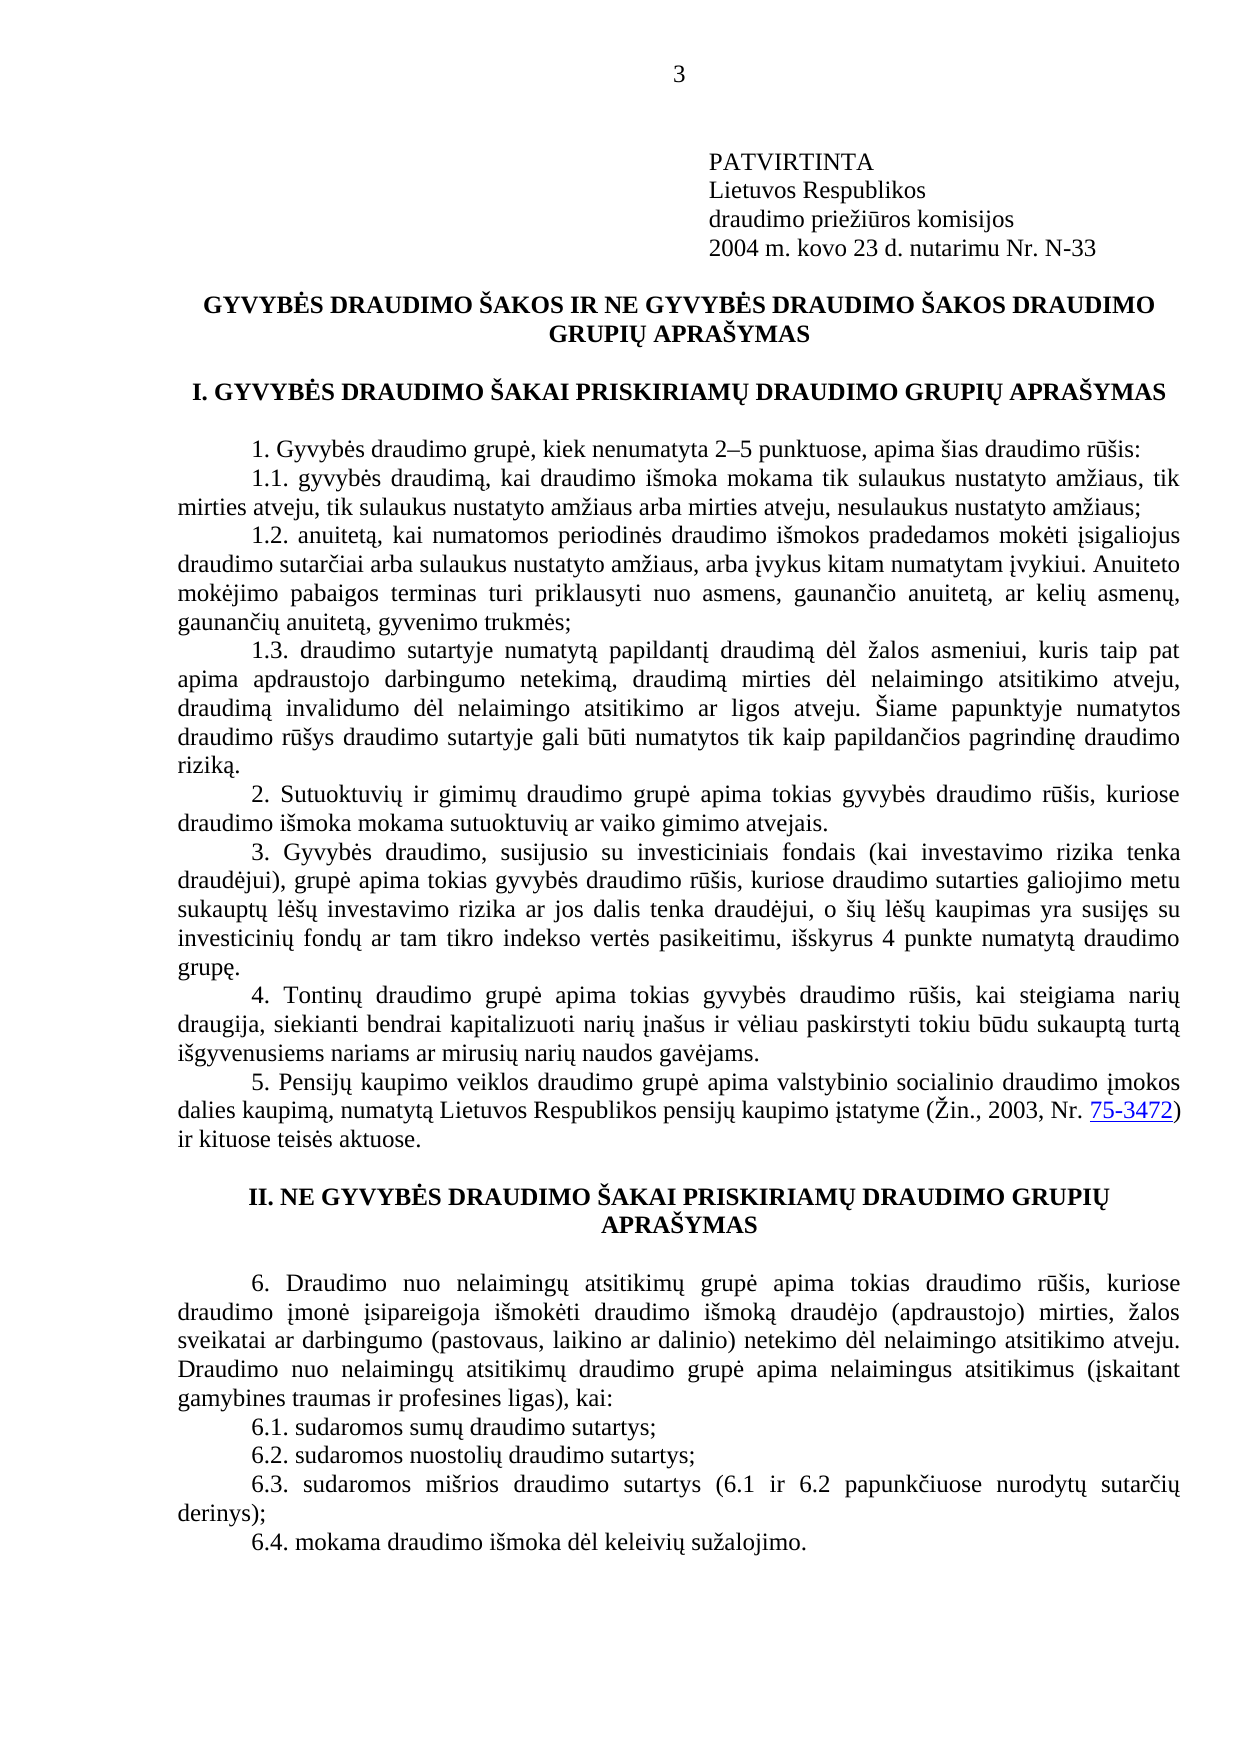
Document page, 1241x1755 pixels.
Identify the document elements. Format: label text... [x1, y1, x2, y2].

text Lietuvos Respublikos [177, 176, 1181, 204]
text 1.1. gyvybės draudimą, kai draudimo išmoka mokama tik sulaukus nustatyto amžiaus, tik mirties atveju, tik sulaukus nustatyto amžiaus arba mirties atveju, nesulaukus nustatyto amžiaus; [177, 463, 1181, 521]
text 1.2. anuitetą, kai numatomos periodinės draudimo išmokos pradedamos mokėti įsigaliojus draudimo sutarčiai arba sulaukus nustatyto amžiaus, arba įvykus kitam numatytam įvykiui. Anuiteto mokėjimo pabaigos terminas turi priklausyti nuo asmens, gaunančio anuitetą, ar kelių asmenų, gaunančių anuitetą, gyvenimo trukmės; [177, 521, 1181, 636]
text I. GYVYBĖS DRAUDIMO ŠAKAI PRISKIRIAMŲ DRAUDIMO GRUPIŲ APRAŠYMAS [177, 377, 1181, 406]
text 6.1. sudaromos sumų draudimo sutartys; [177, 1412, 1181, 1441]
text 6. Draudimo nuo nelaimingų atsitikimų grupė apima tokias draudimo rūšis, kuriose draudimo įmonė įsipareigoja išmokėti draudimo išmoką draudėjo (apdraustojo) mirties, žalos sveikatai ar darbingumo (pastovaus, laikino ar dalinio) netekimo dėl nelaimingo atsitikimo atveju. Draudimo nuo nelaimingų atsitikimų draudimo grupė apima nelaimingus atsitikimus (įskaitant gamybines traumas ir profesines ligas), kai: [177, 1268, 1181, 1412]
text GYVYBĖS DRAUDIMO ŠAKOS IR NE GYVYBĖS DRAUDIMO ŠAKOS DRAUDIMO GRUPIŲ APRAŠYMAS [177, 291, 1181, 348]
text 2. Sutuoktuvių ir gimimų draudimo grupė apima tokias gyvybės draudimo rūšis, kuriose draudimo išmoka mokama sutuoktuvių ar vaiko gimimo atvejais. [177, 779, 1181, 837]
text PATVIRTINTA [177, 147, 1181, 176]
text 1. Gyvybės draudimo grupė, kiek nenumatyta 2–5 punktuose, apima šias draudimo rūšis: [177, 434, 1181, 463]
text draudimo priežiūros komisijos [177, 204, 1181, 233]
text 4. Tontinų draudimo grupė apima tokias gyvybės draudimo rūšis, kai steigiama narių draugija, siekianti bendrai kapitalizuoti narių įnašus ir vėliau paskirstyti tokiu būdu sukauptą turtą išgyvenusiems nariams ar mirusių narių naudos gavėjams. [177, 981, 1181, 1067]
text 1.3. draudimo sutartyje numatytą papildantį draudimą dėl žalos asmeniui, kuris taip pat apima apdraustojo darbingumo netekimą, draudimą mirties dėl nelaimingo atsitikimo atveju, draudimą invalidumo dėl nelaimingo atsitikimo ar ligos atveju. Šiame papunktyje numatytos draudimo rūšys draudimo sutartyje gali būti numatytos tik kaip papildančios pagrindinę draudimo riziką. [177, 636, 1181, 779]
text 3. Gyvybės draudimo, susijusio su investiciniais fondais (kai investavimo rizika tenka draudėjui), grupė apima tokias gyvybės draudimo rūšis, kuriose draudimo sutarties galiojimo metu sukauptų lėšų investavimo rizika ar jos dalis tenka draudėjui, o šių lėšų kaupimas yra susijęs su investicinių fondų ar tam tikro indekso vertės pasikeitimu, išskyrus 4 punkte numatytą draudimo grupę. [177, 837, 1181, 981]
text 6.3. sudaromos mišrios draudimo sutartys (6.1 ir 6.2 papunkčiuose nurodytų sutarčių derinys); [177, 1469, 1181, 1527]
text II. NE GYVYBĖS DRAUDIMO ŠAKAI PRISKIRIAMŲ DRAUDIMO GRUPIŲ APRAŠYMAS [177, 1182, 1181, 1239]
text 5. Pensijų kaupimo veiklos draudimo grupė apima valstybinio socialinio draudimo įmokos dalies kaupimą, numatytą Lietuvos Respublikos pensijų kaupimo įstatyme (Žin., 2003, Nr. 75-3472) ir kituose teisės aktuose. [177, 1067, 1181, 1153]
text 6.4. mokama draudimo išmoka dėl keleivių sužalojimo. [177, 1527, 1181, 1556]
text 2004 m. kovo 23 d. nutarimu Nr. N-33 [177, 233, 1181, 262]
text 6.2. sudaromos nuostolių draudimo sutartys; [177, 1441, 1181, 1469]
